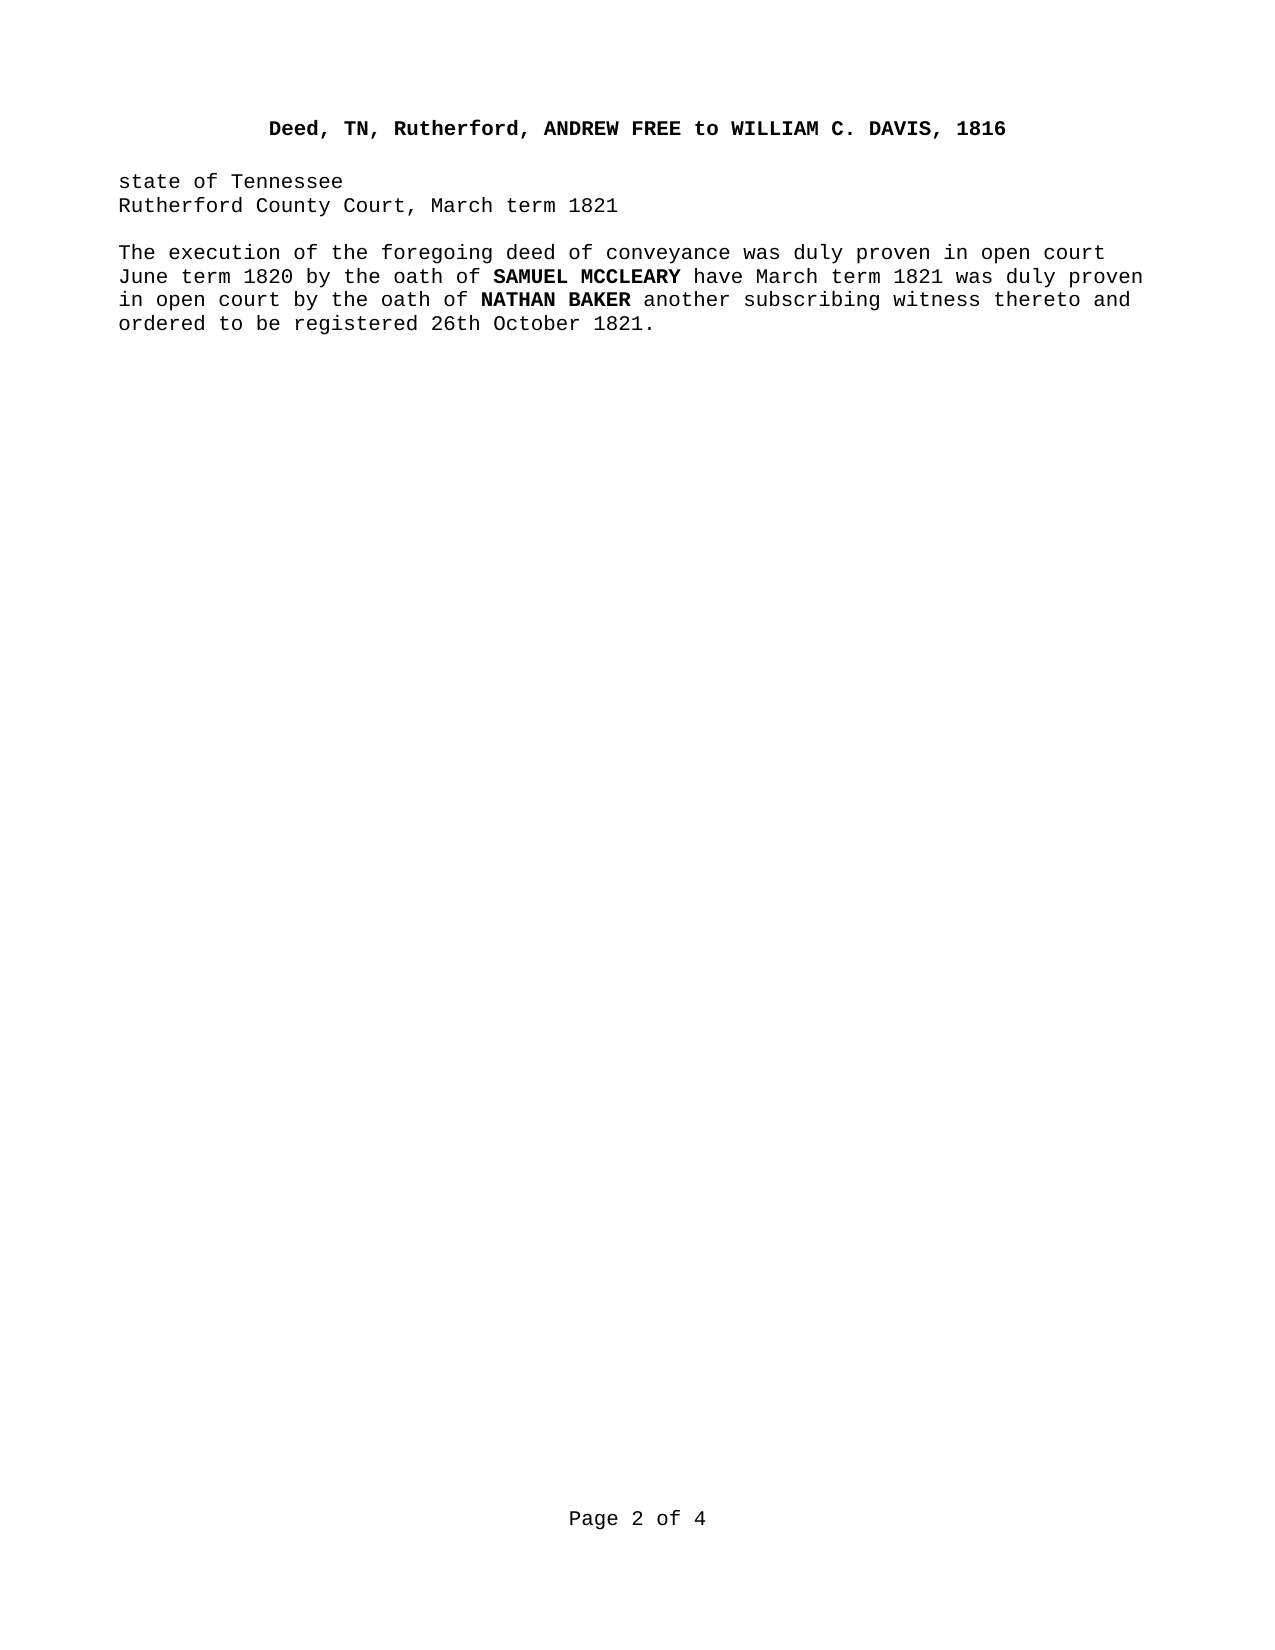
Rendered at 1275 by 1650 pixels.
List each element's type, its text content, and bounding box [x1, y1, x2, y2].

text The execution of the foregoing deed of conveyance was duly proven in open court June term 1820 by the oath of Samuel McCleary have March term 1821 was duly proven in open court by the oath of Nathan Baker another subscribing witness thereto and ordered to be registered 26th October 1821. [118, 242, 1157, 337]
text state of Tennessee [118, 171, 1157, 195]
text Rutherford County Court, March term 1821 [118, 195, 1157, 218]
